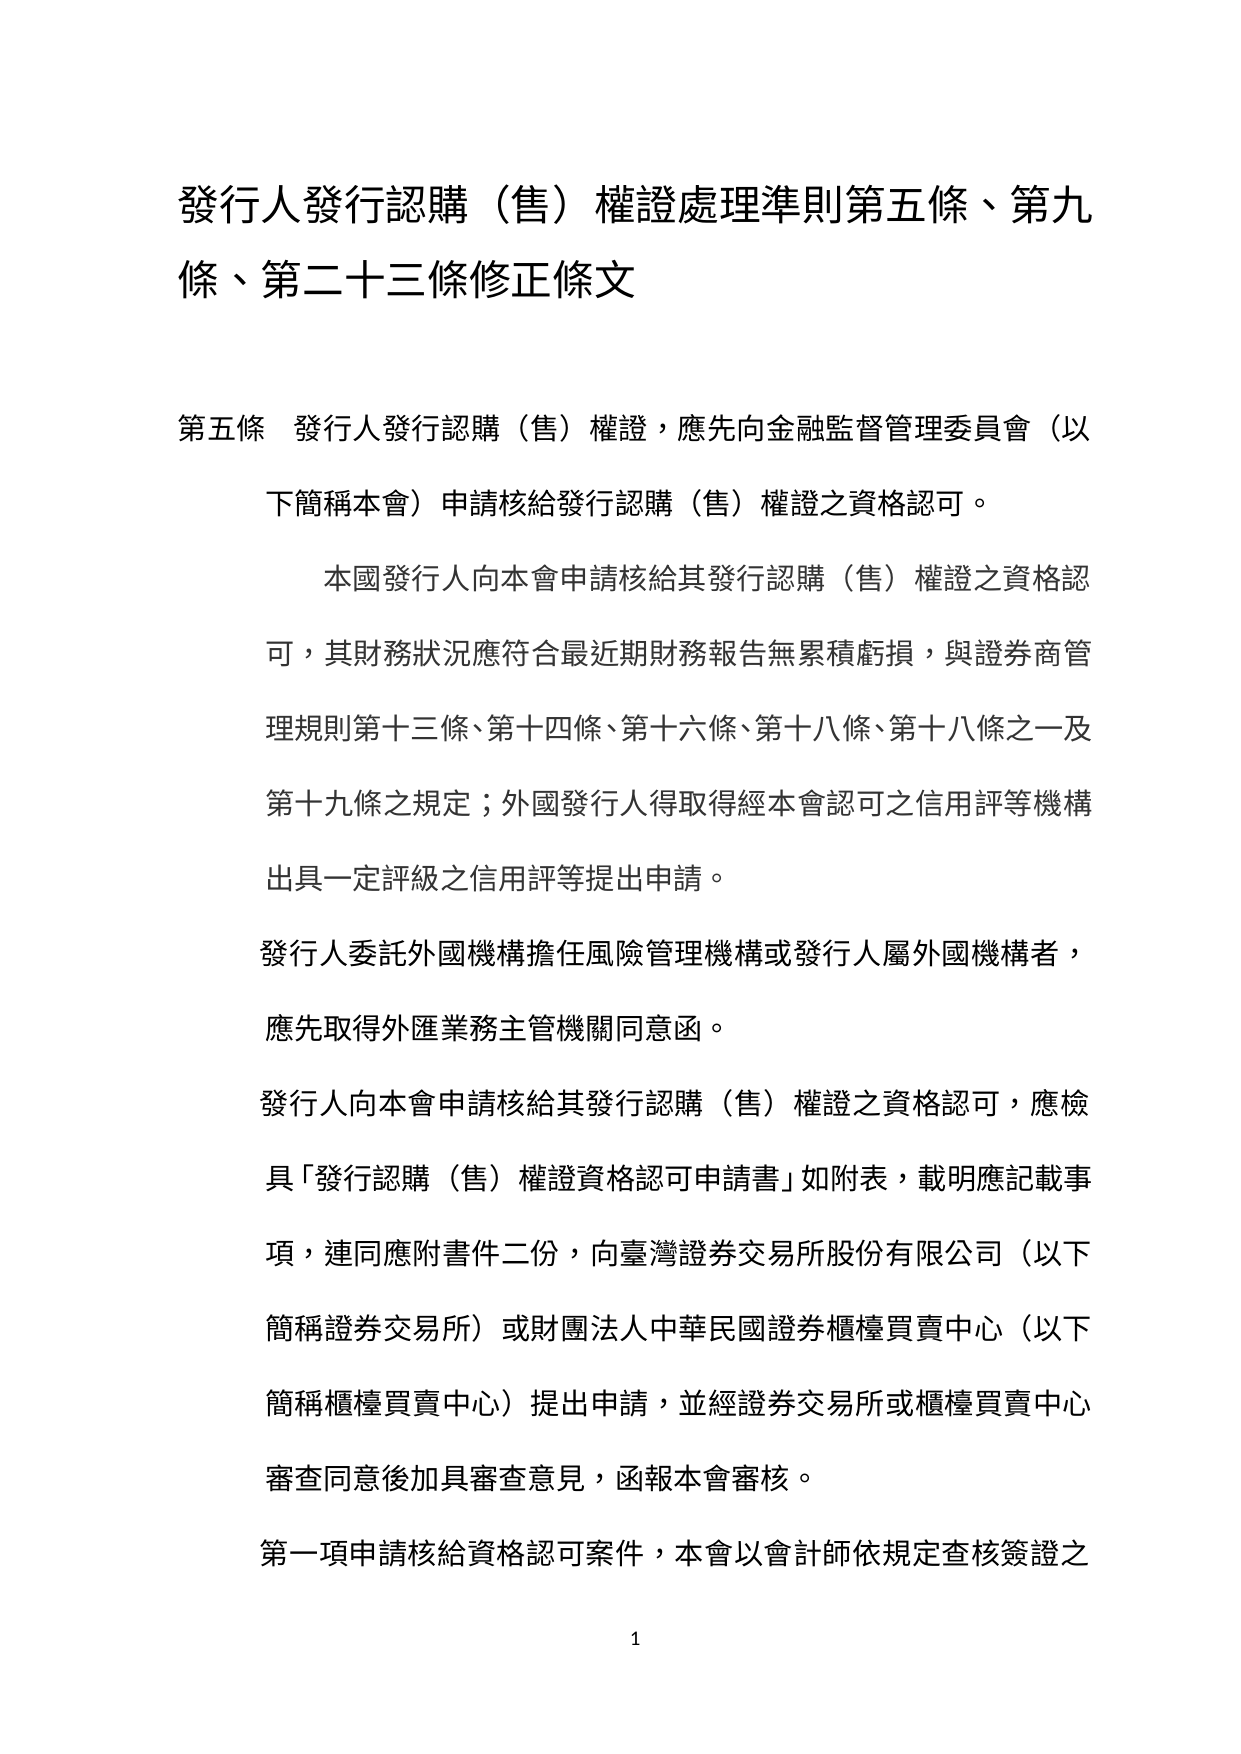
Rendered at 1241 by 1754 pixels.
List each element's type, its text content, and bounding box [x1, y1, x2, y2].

text 發行人向本會申請核給其發行認購（售）權證之資格認可，應檢具「發行認購（售）權證資格認可申請書」如附表，載明應記載事項，連同應附書件二份，向臺灣證券交易所股份有限公司（以下簡稱證券交易所）或財團法人中華民國證券櫃檯買賣中心（以下簡稱櫃檯買賣中心）提出申請，並經證券交易所或櫃檯買賣中心審查同意後加具審查意見，函報本會審核。 [177, 1064, 1092, 1514]
text 本國發行人向本會申請核給其發行認購（售）權證之資格認可，其財務狀況應符合最近期財務報告無累積虧損，與證券商管理規則第十三條、第十四條、第十六條、第十八條、第十八條之一及第十九條之規定；外國發行人得取得經本會認可之信用評等機構出具一定評級之信用評等提出申請。 [265, 539, 1092, 914]
text 第五條 發行人發行認購（售）權證，應先向金融監督管理委員會（以下簡稱本會）申請核給發行認購（售）權證之資格認可。 [177, 389, 1092, 539]
text 發行人發行認購（售）權證處理準則第五條、第九條、第二十三條修正條文 [177, 164, 1092, 314]
text 發行人委託外國機構擔任風險管理機構或發行人屬外國機構者，應先取得外匯業務主管機關同意函。 [177, 914, 1092, 1064]
text 第一項申請核給資格認可案件，本會以會計師依規定查核簽證之 [177, 1514, 1092, 1589]
